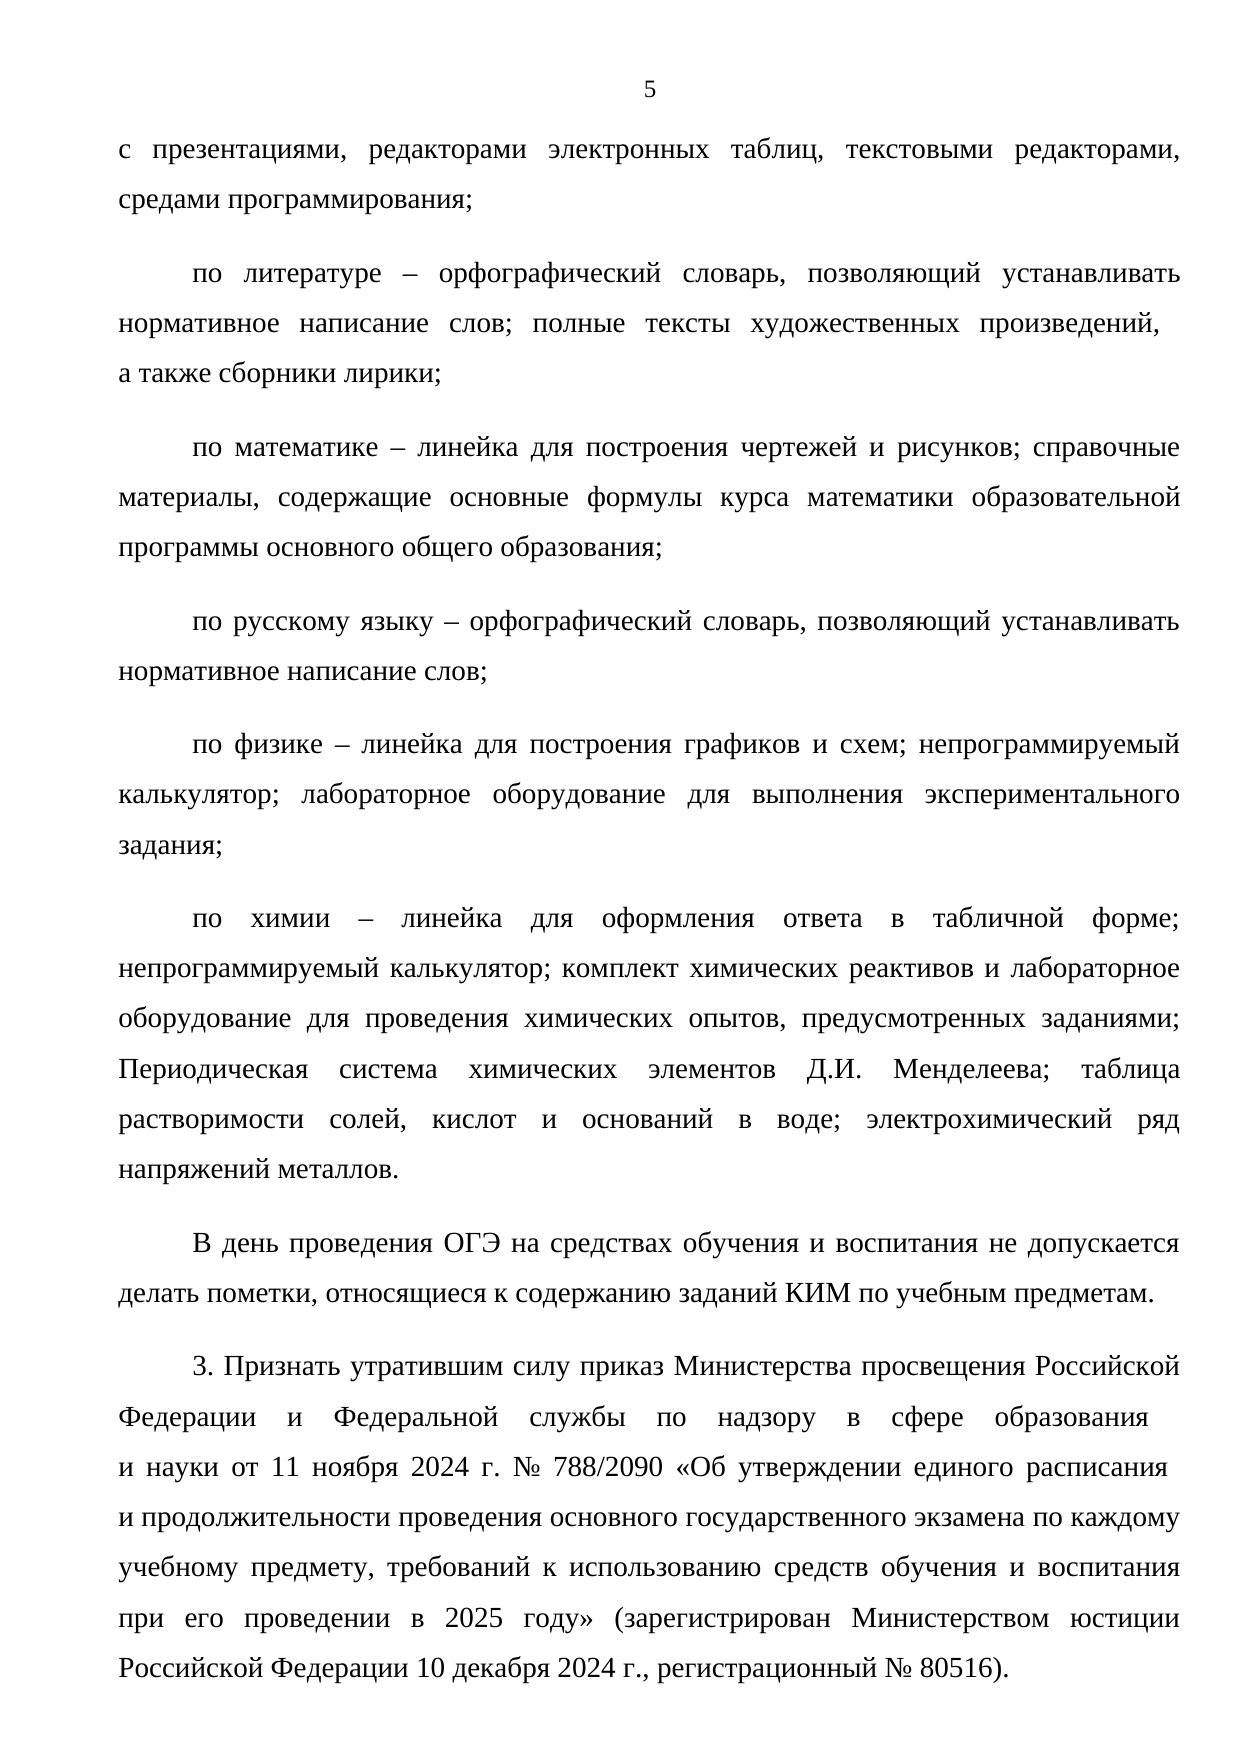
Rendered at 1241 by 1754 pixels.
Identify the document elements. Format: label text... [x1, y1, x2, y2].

text 3. Признать утратившим силу приказ Министерства просвещения Российской Федерации и Федеральной службы по надзору в сфере образования и науки от 11 ноября 2024 г. № 788/2090 «Об утверждении единого расписания и продолжительности проведения основного государственного экзамена по каждому учебному предмету, требований к использованию средств обучения и воспитания при его проведении в 2025 году» (зарегистрирован Министерством юстиции Российской Федерации 10 декабря 2024 г., регистрационный № 80516). [118, 1348, 1181, 1684]
text по русскому языку – орфографический словарь, позволяющий устанавливать нормативное написание слов; [118, 603, 1181, 686]
text по химии – линейка для оформления ответа в табличной форме; непрограммируемый калькулятор; комплект химических реактивов и лабораторное оборудование для проведения химических опытов, предусмотренных заданиями; Периодическая система химических элементов Д.И. Менделеева; таблица растворимости солей, кислот и оснований в воде; электрохимический ряд напряжений металлов. [118, 900, 1181, 1185]
text В день проведения ОГЭ на средствах обучения и воспитания не допускается делать пометки, относящиеся к содержанию заданий КИМ по учебным предметам. [118, 1225, 1181, 1309]
text по физике – линейка для построения графиков и схем; непрограммируемый калькулятор; лабораторное оборудование для выполнения экспериментального задания; [118, 726, 1181, 860]
text с презентациями, редакторами электронных таблиц, текстовыми редакторами, средами программирования; [118, 131, 1181, 215]
text по математике – линейка для построения чертежей и рисунков; справочные материалы, содержащие основные формулы курса математики образовательной программы основного общего образования; [118, 429, 1181, 563]
text по литературе – орфографический словарь, позволяющий устанавливать нормативное написание слов; полные тексты художественных произведений, а также сборники лирики; [118, 255, 1181, 389]
